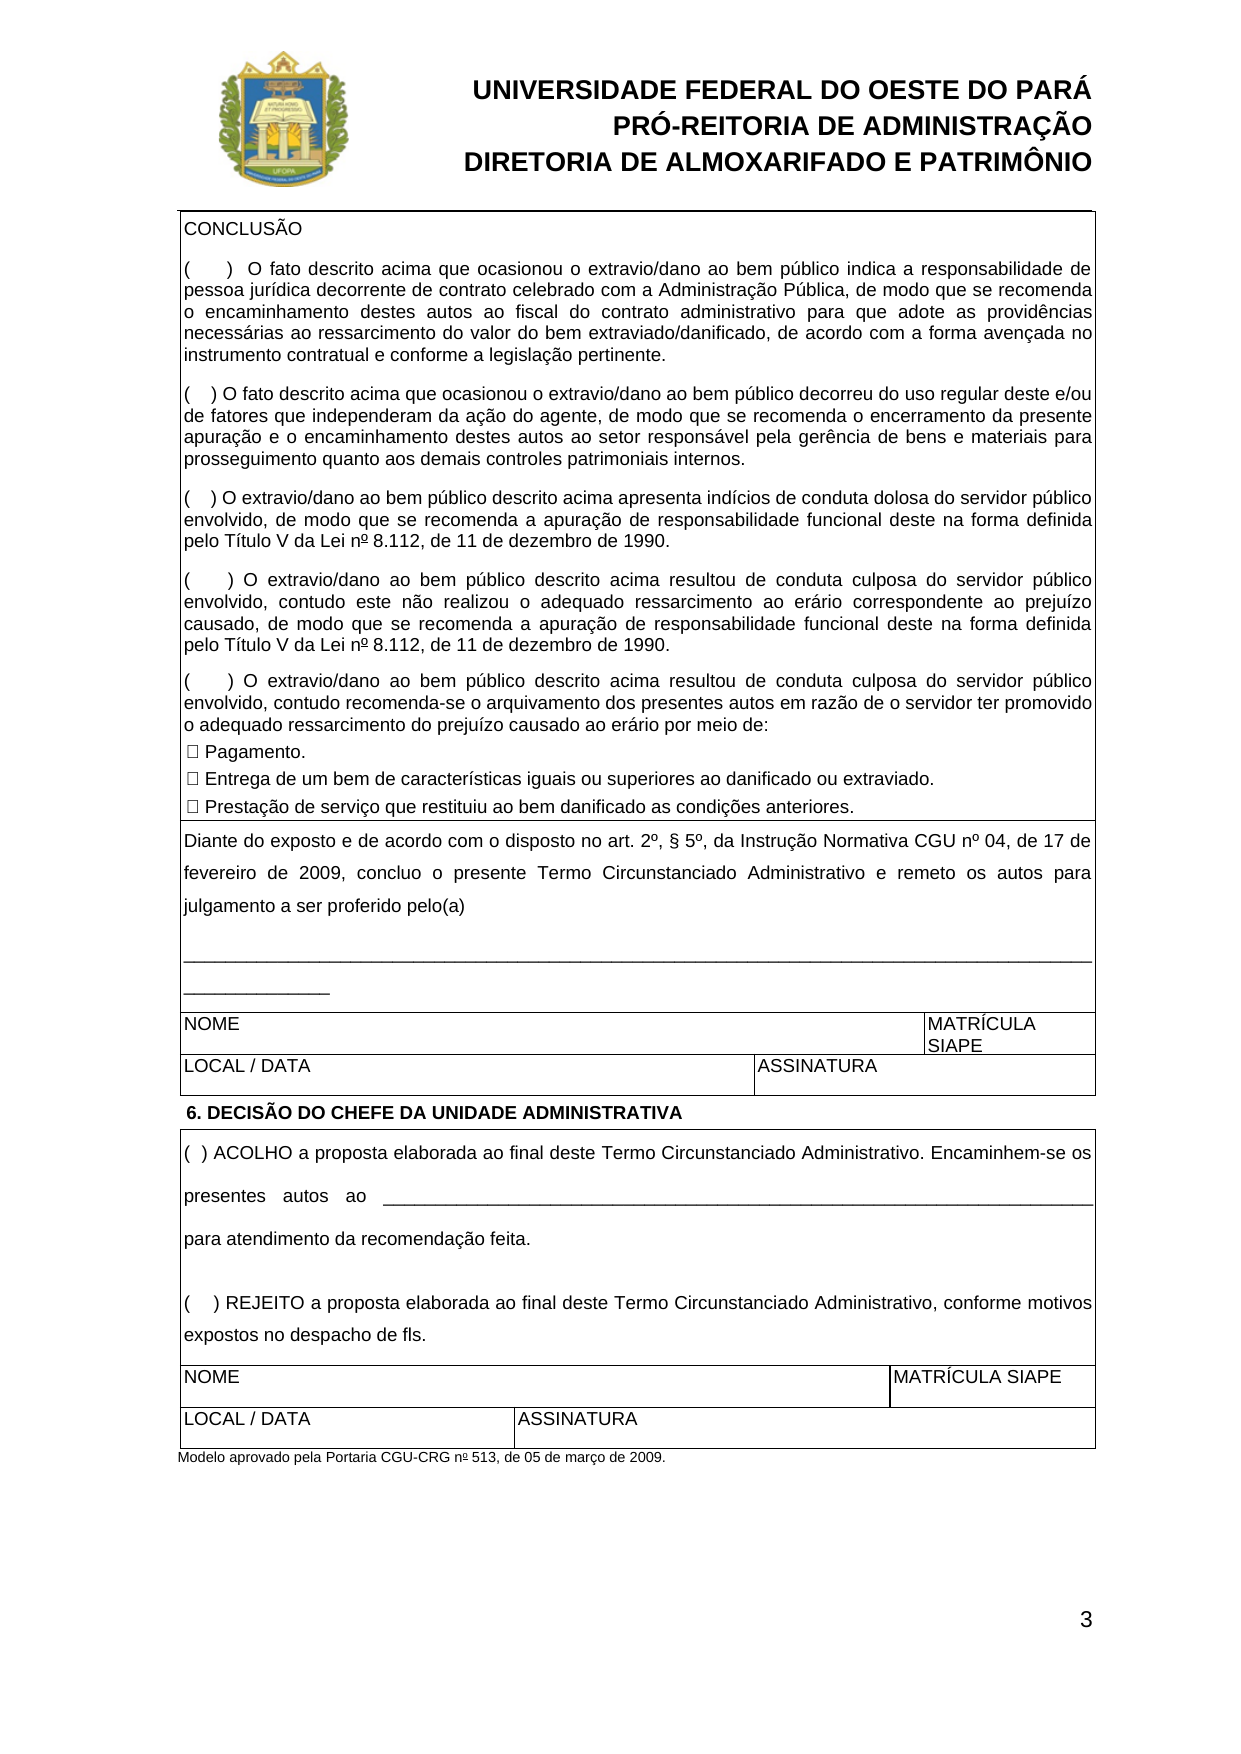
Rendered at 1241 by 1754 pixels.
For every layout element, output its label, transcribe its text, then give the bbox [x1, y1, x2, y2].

table_cell ASSINATURA [755, 1055, 1095, 1095]
table_cell 6. DECISÃO DO CHEFE DA UNIDADE ADMINISTRATIVA [180, 1096, 1096, 1129]
table_cell MATRÍCULA SIAPE [891, 1366, 1095, 1407]
table_cell MATRÍCULA SIAPE [925, 1013, 1095, 1053]
table_cell ( ) ACOLHO a proposta elaborada ao final deste Termo Circunstanciado Administrativo. Encaminhem-se os presentes autos ao ____________________________________________________________________ para atendimento da recomendação feita. ( ) REJEITO a proposta elaborada ao final deste Termo Circunstanciado Administrativo, conforme motivos expostos no despacho de fls. [181, 1130, 1095, 1365]
table_cell CONCLUSÃO ( ) O fato descrito acima que ocasionou o extravio/dano ao bem público indica a responsabilidade de pessoa jurídica decorrente de contrato celebrado com a Administração Pública, de modo que se recomenda o encaminhamento destes autos ao fiscal do contrato administrativo para que adote as providências necessárias ao ressarcimento do valor do bem extraviado/danificado, de acordo com a forma avençada no instrumento contratual e conforme a legislação pertinente. ( ) O fato descrito acima que ocasionou o extravio/dano ao bem público decorreu do uso regular deste e/ou de fatores que independeram da ação do agente, de modo que se recomenda o encerramento da presente apuração e o encaminhamento destes autos ao setor responsável pela gerência de bens e materiais para prosseguimento quanto aos demais controles patrimoniais internos. ( ) O extravio/dano ao bem público descrito acima apresenta indícios de conduta dolosa do servidor público envolvido, de modo que se recomenda a apuração de responsabilidade funcional deste na forma definida pelo Título V da Lei nº 8.112, de 11 de dezembro de 1990. ( ) O extravio/dano ao bem público descrito acima resultou de conduta culposa do servidor público envolvido, contudo este não realizou o adequado ressarcimento ao erário correspondente ao prejuízo causado, de modo que se recomenda a apuração de responsabilidade funcional deste na forma definida pelo Título V da Lei nº 8.112, de 11 de dezembro de 1990. ( ) O extravio/dano ao bem público descrito acima resultou de conduta culposa do servidor público envolvido, contudo recomenda-se o arquivamento dos presentes autos em razão de o servidor ter promovido o adequado ressarcimento do prejuízo causado ao erário por meio de:  Pagamento.  Entrega de um bem de características iguais ou superiores ao danificado ou extraviado.  Prestação de serviço que restituiu ao bem danificado as condições anteriores. [181, 212, 1095, 820]
table_cell NOME [181, 1013, 924, 1053]
table_cell LOCAL / DATA [181, 1408, 514, 1448]
table_cell LOCAL / DATA [181, 1055, 754, 1095]
text Modelo aprovado pela Portaria CGU-CRG no 513, de 05 de março de 2009. [177, 1449, 1092, 1466]
table_cell Diante do exposto e de acordo com o disposto no art. 2º, § 5º, da Instrução Normativa CGU nº 04, de 17 de fevereiro de 2009, concluo o presente Termo Circunstanciado Administrativo e remeto os autos para julgamento a ser proferido pelo(a) _____________________________________________________________________________________________________ [181, 821, 1095, 1012]
table_cell ASSINATURA [515, 1408, 1095, 1448]
table_cell NOME [181, 1366, 889, 1407]
